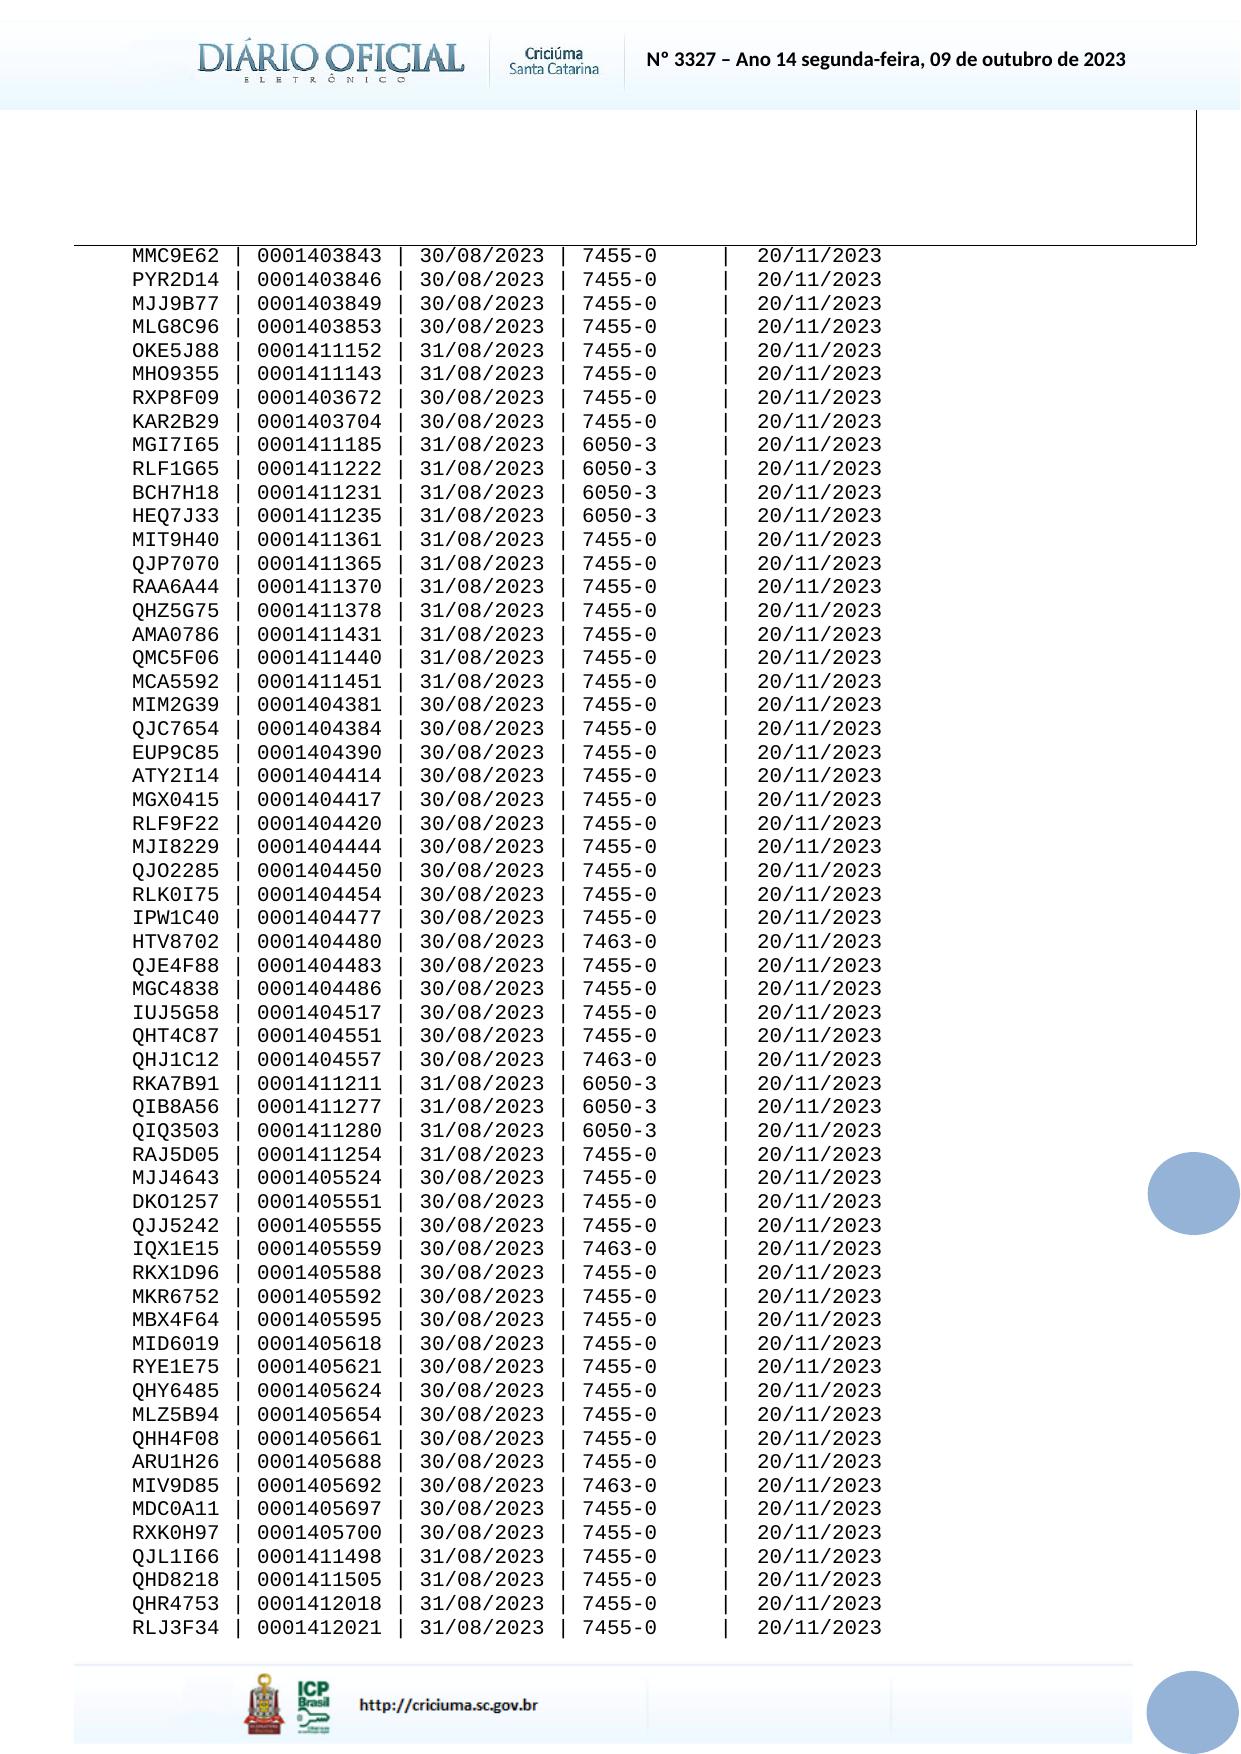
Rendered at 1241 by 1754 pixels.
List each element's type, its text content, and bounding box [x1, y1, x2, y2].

text QHH4F08 | 0001405661 | 30/08/2023 | 7455-0 | 20/11/2023 [44, 1427, 1196, 1451]
text RXP8F09 | 0001403672 | 30/08/2023 | 7455-0 | 20/11/2023 [44, 387, 1196, 411]
text QJP7070 | 0001411365 | 31/08/2023 | 7455-0 | 20/11/2023 [44, 553, 1196, 576]
text QJC7654 | 0001404384 | 30/08/2023 | 7455-0 | 20/11/2023 [44, 718, 1196, 742]
text QIB8A56 | 0001411277 | 31/08/2023 | 6050-3 | 20/11/2023 [44, 1096, 1196, 1120]
text MIM2G39 | 0001404381 | 30/08/2023 | 7455-0 | 20/11/2023 [44, 694, 1196, 718]
text QIQ3503 | 0001411280 | 31/08/2023 | 6050-3 | 20/11/2023 [44, 1120, 1196, 1144]
text IQX1E15 | 0001405559 | 30/08/2023 | 7463-0 | 20/11/2023 [44, 1238, 1196, 1262]
text MCA5592 | 0001411451 | 31/08/2023 | 7455-0 | 20/11/2023 [44, 671, 1196, 694]
text OKE5J88 | 0001411152 | 31/08/2023 | 7455-0 | 20/11/2023 [44, 340, 1196, 363]
text IPW1C40 | 0001404477 | 30/08/2023 | 7455-0 | 20/11/2023 [44, 907, 1196, 931]
text QHZ5G75 | 0001411378 | 31/08/2023 | 7455-0 | 20/11/2023 [44, 600, 1196, 623]
text MLG8C96 | 0001403853 | 30/08/2023 | 7455-0 | 20/11/2023 [44, 316, 1196, 340]
text BCH7H18 | 0001411231 | 31/08/2023 | 6050-3 | 20/11/2023 [44, 482, 1196, 505]
text RKA7B91 | 0001411211 | 31/08/2023 | 6050-3 | 20/11/2023 [44, 1073, 1196, 1096]
text MJI8229 | 0001404444 | 30/08/2023 | 7455-0 | 20/11/2023 [44, 836, 1196, 860]
text AMA0786 | 0001411431 | 31/08/2023 | 7455-0 | 20/11/2023 [44, 623, 1196, 647]
text MMC9E62 | 0001403843 | 30/08/2023 | 7455-0 | 20/11/2023 [44, 245, 1196, 269]
text QJJ5242 | 0001405555 | 30/08/2023 | 7455-0 | 20/11/2023 [44, 1215, 1196, 1238]
text MJJ4643 | 0001405524 | 30/08/2023 | 7455-0 | 20/11/2023 [44, 1167, 1157, 1191]
text MGC4838 | 0001404486 | 30/08/2023 | 7455-0 | 20/11/2023 [44, 978, 1196, 1002]
text MLZ5B94 | 0001405654 | 30/08/2023 | 7455-0 | 20/11/2023 [44, 1404, 1196, 1427]
text QHJ1C12 | 0001404557 | 30/08/2023 | 7463-0 | 20/11/2023 [44, 1049, 1196, 1073]
text MDC0A11 | 0001405697 | 30/08/2023 | 7455-0 | 20/11/2023 [44, 1498, 1196, 1522]
text MKR6752 | 0001405592 | 30/08/2023 | 7455-0 | 20/11/2023 [44, 1286, 1196, 1309]
text IUJ5G58 | 0001404517 | 30/08/2023 | 7455-0 | 20/11/2023 [44, 1002, 1196, 1026]
text MBX4F64 | 0001405595 | 30/08/2023 | 7455-0 | 20/11/2023 [44, 1309, 1196, 1333]
text MIV9D85 | 0001405692 | 30/08/2023 | 7463-0 | 20/11/2023 [44, 1475, 1196, 1498]
text QHY6485 | 0001405624 | 30/08/2023 | 7455-0 | 20/11/2023 [44, 1380, 1196, 1404]
text MHO9355 | 0001411143 | 31/08/2023 | 7455-0 | 20/11/2023 [44, 363, 1196, 387]
text MGI7I65 | 0001411185 | 31/08/2023 | 6050-3 | 20/11/2023 [44, 434, 1196, 458]
text DKO1257 | 0001405551 | 30/08/2023 | 7455-0 | 20/11/2023 [44, 1191, 1153, 1215]
text RAA6A44 | 0001411370 | 31/08/2023 | 7455-0 | 20/11/2023 [44, 576, 1196, 600]
text RXK0H97 | 0001405700 | 30/08/2023 | 7455-0 | 20/11/2023 [44, 1522, 1196, 1546]
text QJL1I66 | 0001411498 | 31/08/2023 | 7455-0 | 20/11/2023 [44, 1546, 1196, 1569]
text QJO2285 | 0001404450 | 30/08/2023 | 7455-0 | 20/11/2023 [44, 860, 1196, 884]
text QHT4C87 | 0001404551 | 30/08/2023 | 7455-0 | 20/11/2023 [44, 1026, 1196, 1049]
text ATY2I14 | 0001404414 | 30/08/2023 | 7455-0 | 20/11/2023 [44, 765, 1196, 789]
text RLF1G65 | 0001411222 | 31/08/2023 | 6050-3 | 20/11/2023 [44, 458, 1196, 482]
text MID6019 | 0001405618 | 30/08/2023 | 7455-0 | 20/11/2023 [44, 1333, 1196, 1357]
text HTV8702 | 0001404480 | 30/08/2023 | 7463-0 | 20/11/2023 [44, 931, 1196, 954]
text ARU1H26 | 0001405688 | 30/08/2023 | 7455-0 | 20/11/2023 [44, 1451, 1196, 1475]
text QHD8218 | 0001411505 | 31/08/2023 | 7455-0 | 20/11/2023 [44, 1569, 1196, 1593]
text EUP9C85 | 0001404390 | 30/08/2023 | 7455-0 | 20/11/2023 [44, 742, 1196, 765]
text PYR2D14 | 0001403846 | 30/08/2023 | 7455-0 | 20/11/2023 [44, 269, 1196, 292]
text RLJ3F34 | 0001412021 | 31/08/2023 | 7455-0 | 20/11/2023 [44, 1617, 1196, 1640]
text RKX1D96 | 0001405588 | 30/08/2023 | 7455-0 | 20/11/2023 [44, 1262, 1196, 1286]
text RAJ5D05 | 0001411254 | 31/08/2023 | 7455-0 | 20/11/2023 [44, 1144, 1196, 1167]
text QJE4F88 | 0001404483 | 30/08/2023 | 7455-0 | 20/11/2023 [44, 954, 1196, 978]
text MGX0415 | 0001404417 | 30/08/2023 | 7455-0 | 20/11/2023 [44, 789, 1196, 813]
text MIT9H40 | 0001411361 | 31/08/2023 | 7455-0 | 20/11/2023 [44, 529, 1196, 553]
text HEQ7J33 | 0001411235 | 31/08/2023 | 6050-3 | 20/11/2023 [44, 505, 1196, 529]
text QMC5F06 | 0001411440 | 31/08/2023 | 7455-0 | 20/11/2023 [44, 647, 1196, 671]
text MJJ9B77 | 0001403849 | 30/08/2023 | 7455-0 | 20/11/2023 [44, 292, 1196, 316]
text RLK0I75 | 0001404454 | 30/08/2023 | 7455-0 | 20/11/2023 [44, 884, 1196, 907]
text QHR4753 | 0001412018 | 31/08/2023 | 7455-0 | 20/11/2023 [44, 1593, 1196, 1617]
text KAR2B29 | 0001403704 | 30/08/2023 | 7455-0 | 20/11/2023 [44, 411, 1196, 434]
text RLF9F22 | 0001404420 | 30/08/2023 | 7455-0 | 20/11/2023 [44, 813, 1196, 836]
text RYE1E75 | 0001405621 | 30/08/2023 | 7455-0 | 20/11/2023 [44, 1357, 1196, 1380]
